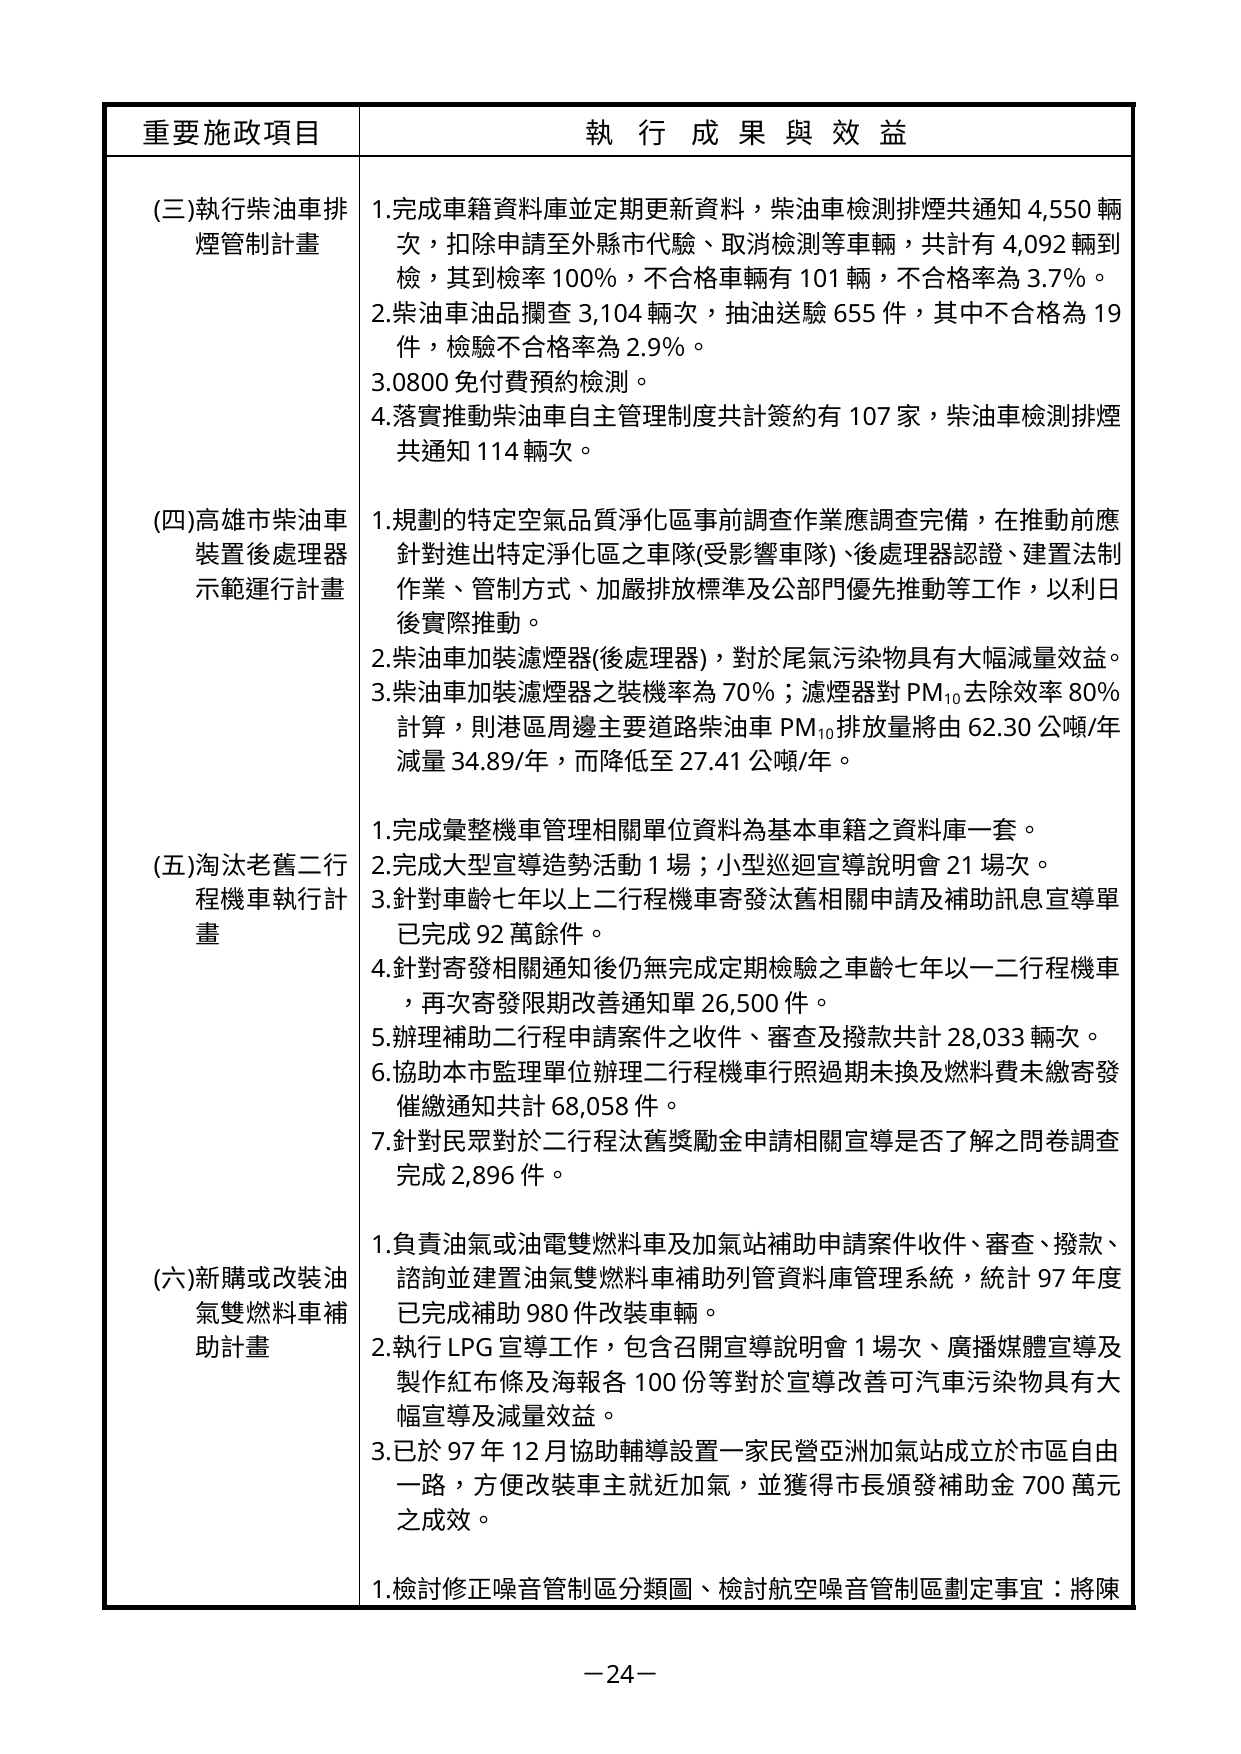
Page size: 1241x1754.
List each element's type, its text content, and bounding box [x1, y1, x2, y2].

table_cell 1.完成車籍資料庫並定期更新資料，柴油車檢測排煙共通知4,550輛次，扣除申請至外縣市代驗、取消檢測等車輛，共計有4,092輛到檢，其到檢率100％，不合格車輛有101輛，不合格率為3.7％。 2.柴油車油品攔查3,104輛次，抽油送驗655件，其中不合格為19件，檢驗不合格率為2.9％。 3.0800免付費預約檢測。 4.落實推動柴油車自主管理制度共計簽約有107家，柴油車檢測排煙共通知114輛次。 1.規劃的特定空氣品質淨化區事前調查作業應調查完備，在推動前應針對進出特定淨化區之車隊(受影響車隊)、後處理器認證、建置法制作業、管制方式、加嚴排放標準及公部門優先推動等工作，以利日後實際推動。 2.柴油車加裝濾煙器(後處理器)，對於尾氣污染物具有大幅減量效益。 3.柴油車加裝濾煙器之裝機率為70％；濾煙器對PM10去除效率80％計算，則港區周邊主要道路柴油車PM10排放量將由62.30公噸/年減量34.89/年，而降低至27.41公噸/年。 1.完成彙整機車管理相關單位資料為基本車籍之資料庫一套。 2.完成大型宣導造勢活動1場；小型巡迴宣導說明會21場次。 3.針對車齡七年以上二行程機車寄發汰舊相關申請及補助訊息宣導單已完成92萬餘件。 4.針對寄發相關通知後仍無完成定期檢驗之車齡七年以一二行程機車，再次寄發限期改善通知單26,500件。 5.辦理補助二行程申請案件之收件、審查及撥款共計28,033輛次。 6.協助本市監理單位辦理二行程機車行照過期未換及燃料費未繳寄發催繳通知共計68,058件。 7.針對民眾對於二行程汰舊獎勵金申請相關宣導是否了解之問卷調查完成2,896件。 1.負責油氣或油電雙燃料車及加氣站補助申請案件收件、審查、撥款、諮詢並建置油氣雙燃料車補助列管資料庫管理系統，統計97年度已完成補助980件改裝車輛。 2.執行LPG宣導工作，包含召開宣導說明會1場次、廣播媒體宣導及製作紅布條及海報各100份等對於宣導改善可汽車污染物具有大幅宣導及減量效益。 3.已於97年12月協助輔導設置一家民營亞洲加氣站成立於市區自由一路，方便改裝車主就近加氣，並獲得市長頒發補助金700萬元之成效。 1.檢討修正噪音管制區分類圖、檢討航空噪音管制區劃定事宜：將陳 [360, 157, 1131, 1605]
table_header 執 行 成 果 與 效 益 [360, 107, 1131, 155]
table_cell (三)執行柴油車排煙管制計畫 (四)高雄市柴油車裝置後處理器示範運行計畫 (五)淘汰老舊二行程機車執行計畫 (六)新購或改裝油氣雙燃料車補助計畫 [107, 157, 359, 1605]
table_header 重要施政項目 [107, 107, 359, 155]
